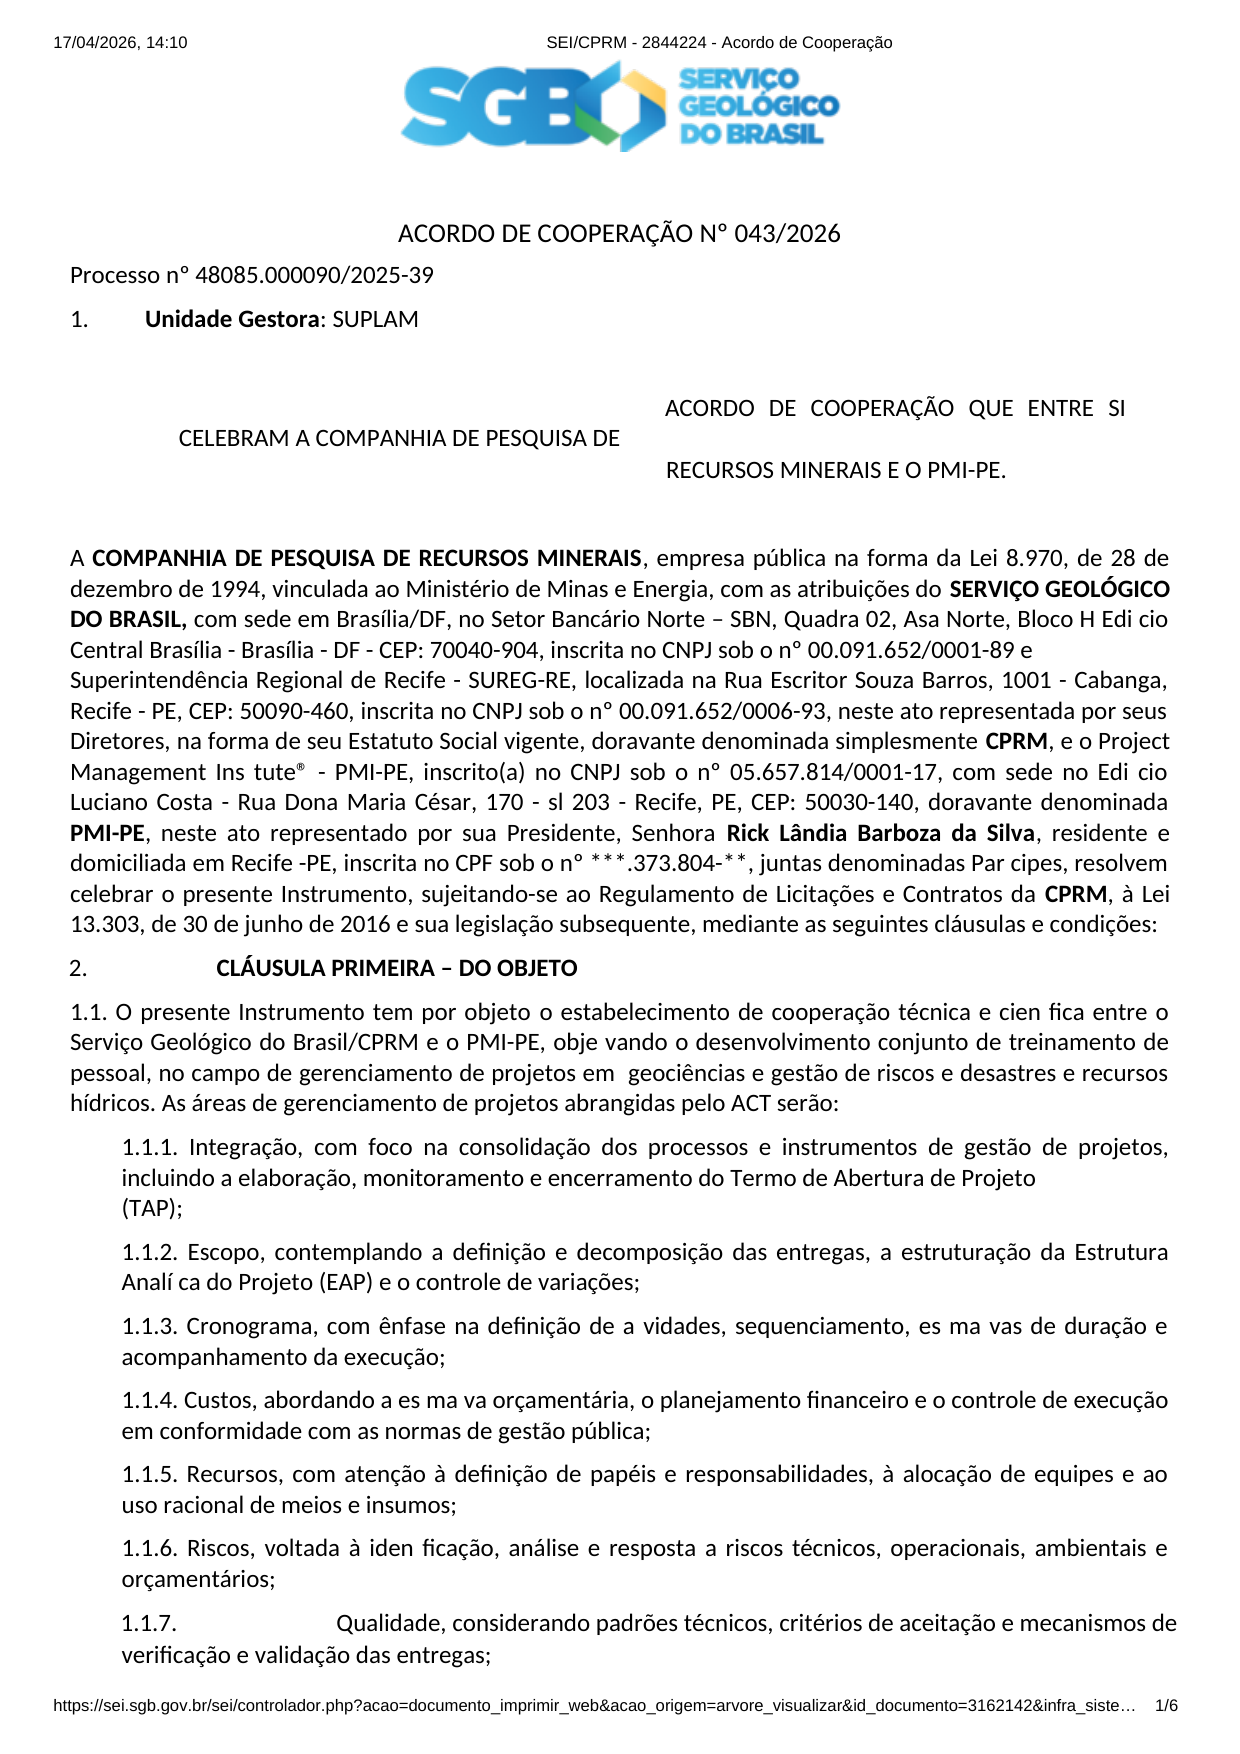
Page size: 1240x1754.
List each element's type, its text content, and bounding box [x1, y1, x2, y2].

text ACORDO DE COOPERAÇÃO QUE ENTRE SI CELEBRAM A COMPANHIA DE PESQUISA DE [103, 392, 1170, 453]
text (TAP); [121, 1192, 1170, 1223]
text verificação e validação das entregas; [121, 1639, 1170, 1670]
text 1.1.2. Escopo, contemplando a definição e decomposição das entregas, a estruturação da Estrutura Analí ca do Projeto (EAP) e o controle de variações; [121, 1236, 1170, 1297]
text Superintendência Regional de Recife - SUREG-RE, localizada na Rua Escritor Souza Barros, 1001 - Cabanga, Recife - PE, CEP: 50090-460, inscrita no CNPJ sob o nº 00.091.652/0006-93, neste ato representada por seus Diretores, na forma de seu Estatuto Social vigente, doravante denominada simplesmente CPRM, e o Project Management Ins tute® - PMI-PE, inscrito(a) no CNPJ sob o nº 05.657.814/0001-17, com sede no Edi cio Luciano Costa - Rua Dona Maria César, 170 - sl 203 - Recife, PE, CEP: 50030-140, doravante denominada PMI-PE, neste ato representado por sua Presidente, Senhora Rick Lândia Barboza da Silva, residente e domiciliada em Recife -PE, inscrita no CPF sob o nº ***.373.804-**, juntas denominadas Par cipes, resolvem celebrar o presente Instrumento, sujeitando-se ao Regulamento de Licitações e Contratos da CPRM, à Lei 13.303, de 30 de junho de 2016 e sua legislação subsequente, mediante as seguintes cláusulas e condições: [70, 664, 1170, 939]
text 1.1.6. Riscos, voltada à iden ficação, análise e resposta a riscos técnicos, operacionais, ambientais e orçamentários; [121, 1533, 1170, 1594]
text 1.1.4. Custos, abordando a es ma va orçamentária, o planejamento financeiro e o controle de execução em conformidade com as normas de gestão pública; [121, 1384, 1170, 1445]
text 1.1.7. Qualidade, considerando padrões técnicos, critérios de aceitação e mecanismos de [61, 1607, 1178, 1637]
text 1.1. O presente Instrumento tem por objeto o estabelecimento de cooperação técnica e cien fica entre o Serviço Geológico do Brasil/CPRM e o PMI-PE, obje vando o desenvolvimento conjunto de treinamento de pessoal, no campo de gerenciamento de projetos em geociências e gestão de riscos e desastres e recursos hídricos. As áreas de gerenciamento de projetos abrangidas pelo ACT serão: [70, 996, 1170, 1118]
text Processo nº 48085.000090/2025-39 [70, 259, 1170, 290]
text RECURSOS MINERAIS E O PMI-PE. [666, 454, 1170, 484]
text 1.1.5. Recursos, com atenção à definição de papéis e responsabilidades, à alocação de equipes e ao uso racional de meios e insumos; [121, 1458, 1170, 1519]
text 1.1.1. Integração, com foco na consolidação dos processos e instrumentos de gestão de projetos, incluindo a elaboração, monitoramento e encerramento do Termo de Abertura de Projeto [121, 1131, 1170, 1192]
text A COMPANHIA DE PESQUISA DE RECURSOS MINERAIS, empresa pública na forma da Lei 8.970, de 28 de dezembro de 1994, vinculada ao Ministério de Minas e Energia, com as atribuições do SERVIÇO GEOLÓGICO DO BRASIL, com sede em Brasília/DF, no Setor Bancário Norte – SBN, Quadra 02, Asa Norte, Bloco H Edi cio Central Brasília - Brasília - DF - CEP: 70040-904, inscrita no CNPJ sob o nº 00.091.652/0001-89 e [70, 542, 1170, 664]
text ACORDO DE COOPERAÇÃO Nº 043/2026 [61, 216, 1178, 249]
subtitle CLÁUSULA PRIMEIRA – DO OBJETO [69, 952, 1178, 983]
subtitle Unidade Gestora: SUPLAM [70, 303, 1178, 333]
text 1.1.3. Cronograma, com ênfase na definição de a vidades, sequenciamento, es ma vas de duração e acompanhamento da execução; [121, 1310, 1170, 1371]
